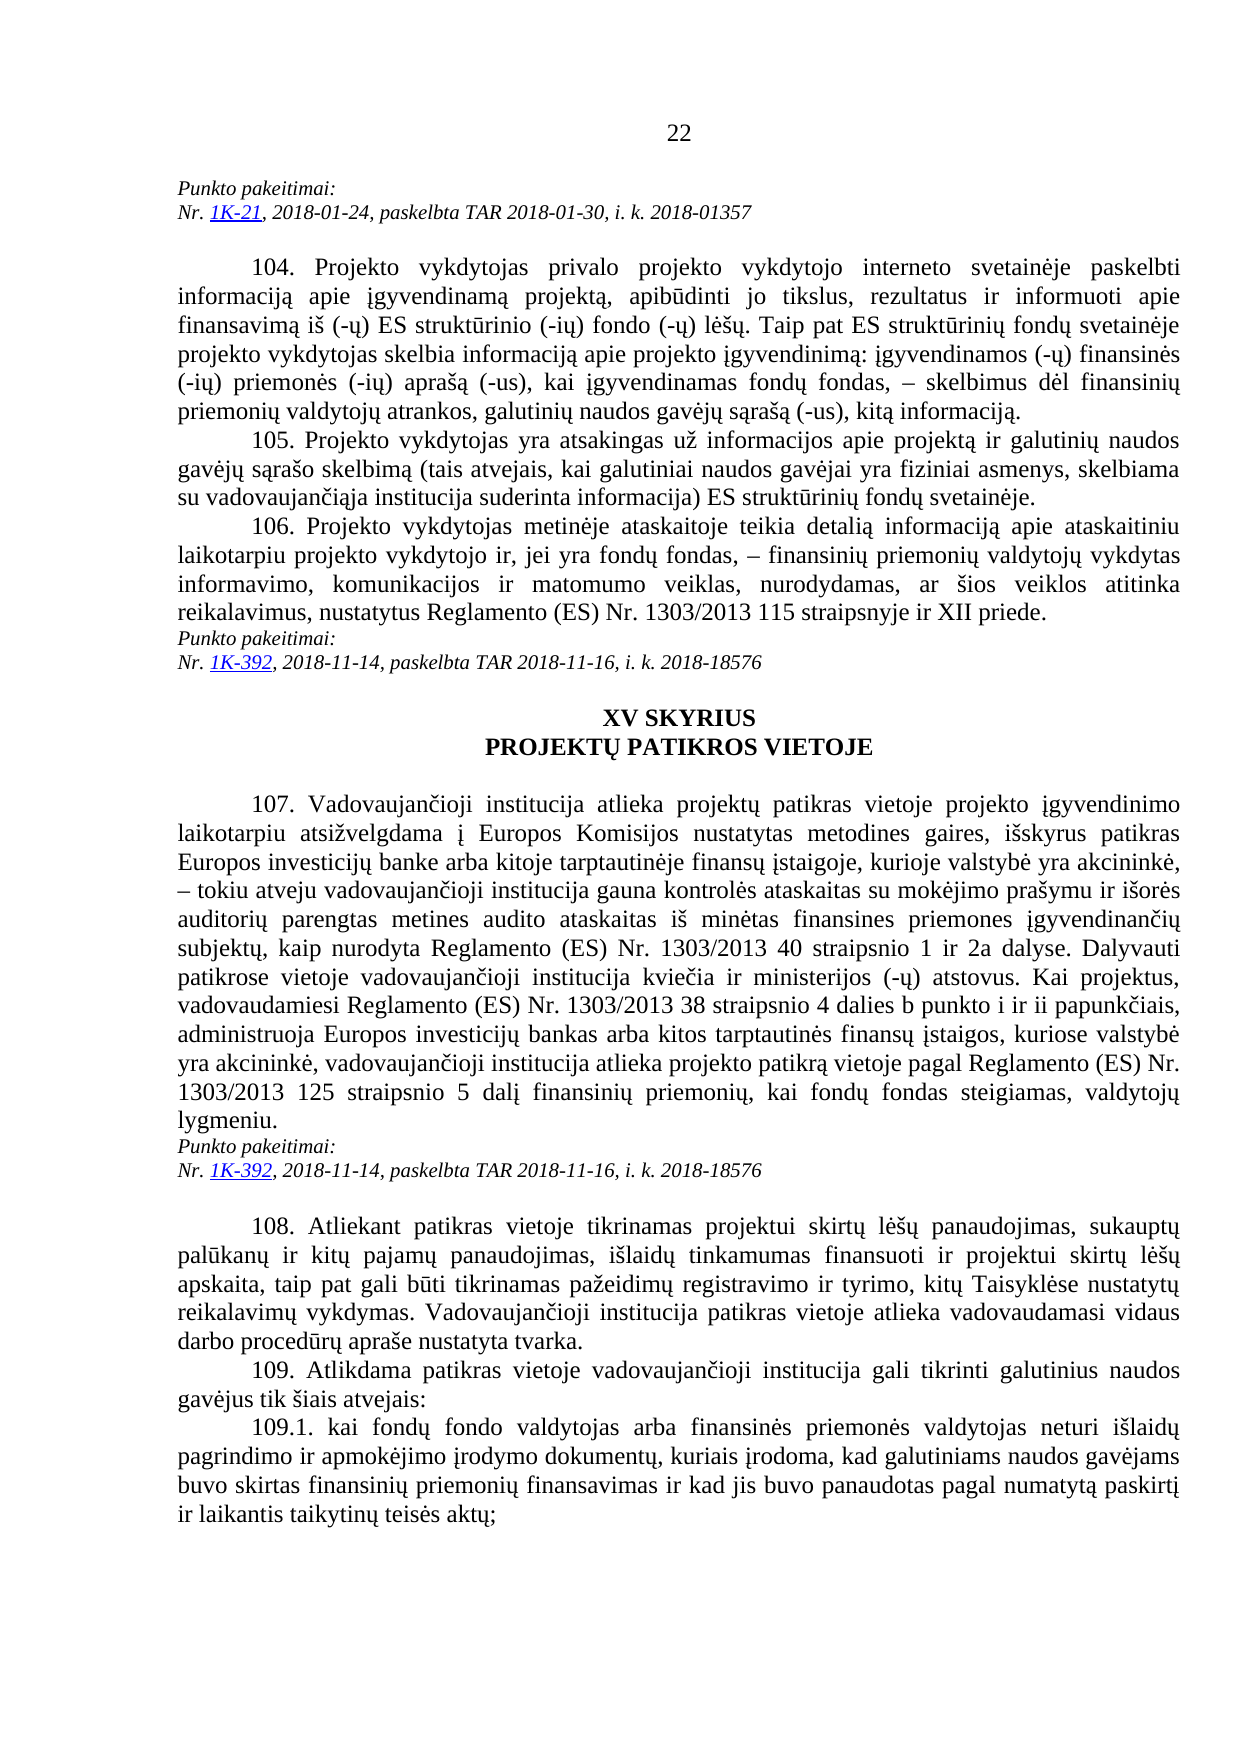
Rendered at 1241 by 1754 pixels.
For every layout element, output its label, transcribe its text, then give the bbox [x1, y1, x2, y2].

text 109.1. kai fondų fondo valdytojas arba finansinės priemonės valdytojas neturi išlaidų pagrindimo ir apmokėjimo įrodymo dokumentų, kuriais įrodoma, kad galutiniams naudos gavėjams buvo skirtas finansinių priemonių finansavimas ir kad jis buvo panaudotas pagal numatytą paskirtį ir laikantis taikytinų teisės aktų; [177, 1412, 1181, 1527]
text Nr. 1K-392, 2018-11-14, paskelbta TAR 2018-11-16, i. k. 2018-18576 [177, 650, 1181, 674]
text 109. Atlikdama patikras vietoje vadovaujančioji institucija gali tikrinti galutinius naudos gavėjus tik šiais atvejais: [177, 1355, 1181, 1412]
text 105. Projekto vykdytojas yra atsakingas už informacijos apie projektą ir galutinių naudos gavėjų sąrašo skelbimą (tais atvejais, kai galutiniai naudos gavėjai yra fiziniai asmenys, skelbiama su vadovaujančiąja institucija suderinta informacija) ES struktūrinių fondų svetainėje. [177, 425, 1181, 511]
text Punkto pakeitimai: [177, 1134, 1181, 1158]
text 106. Projekto vykdytojas metinėje ataskaitoje teikia detalią informaciją apie ataskaitiniu laikotarpiu projekto vykdytojo ir, jei yra fondų fondas, – finansinių priemonių valdytojų vykdytas informavimo, komunikacijos ir matomumo veiklas, nurodydamas, ar šios veiklos atitinka reikalavimus, nustatytus Reglamento (ES) Nr. 1303/2013 115 straipsnyje ir XII priede. [177, 511, 1181, 626]
text PROJEKTŲ PATIKROS VIETOJE [177, 732, 1181, 761]
text Punkto pakeitimai: [177, 626, 1181, 650]
text Nr. 1K-21, 2018-01-24, paskelbta TAR 2018-01-30, i. k. 2018-01357 [177, 200, 1181, 224]
text Punkto pakeitimai: [177, 176, 1181, 200]
text 108. Atliekant patikras vietoje tikrinamas projektui skirtų lėšų panaudojimas, sukauptų palūkanų ir kitų pajamų panaudojimas, išlaidų tinkamumas finansuoti ir projektui skirtų lėšų apskaita, taip pat gali būti tikrinamas pažeidimų registravimo ir tyrimo, kitų Taisyklėse nustatytų reikalavimų vykdymas. Vadovaujančioji institucija patikras vietoje atlieka vadovaudamasi vidaus darbo procedūrų apraše nustatyta tvarka. [177, 1211, 1181, 1355]
text Nr. 1K-392, 2018-11-14, paskelbta TAR 2018-11-16, i. k. 2018-18576 [177, 1158, 1181, 1182]
text 104. Projekto vykdytojas privalo projekto vykdytojo interneto svetainėje paskelbti informaciją apie įgyvendinamą projektą, apibūdinti jo tikslus, rezultatus ir informuoti apie finansavimą iš (-ų) ES struktūrinio (-ių) fondo (-ų) lėšų. Taip pat ES struktūrinių fondų svetainėje projekto vykdytojas skelbia informaciją apie projekto įgyvendinimą: įgyvendinamos (-ų) finansinės (-ių) priemonės (-ių) aprašą (-us), kai įgyvendinamas fondų fondas, – skelbimus dėl finansinių priemonių valdytojų atrankos, galutinių naudos gavėjų sąrašą (-us), kitą informaciją. [177, 252, 1181, 425]
text 107. Vadovaujančioji institucija atlieka projektų patikras vietoje projekto įgyvendinimo laikotarpiu atsižvelgdama į Europos Komisijos nustatytas metodines gaires, išskyrus patikras Europos investicijų banke arba kitoje tarptautinėje finansų įstaigoje, kurioje valstybė yra akcininkė, – tokiu atveju vadovaujančioji institucija gauna kontrolės ataskaitas su mokėjimo prašymu ir išorės auditorių parengtas metines audito ataskaitas iš minėtas finansines priemones įgyvendinančių subjektų, kaip nurodyta Reglamento (ES) Nr. 1303/2013 40 straipsnio 1 ir 2a dalyse. Dalyvauti patikrose vietoje vadovaujančioji institucija kviečia ir ministerijos (-ų) atstovus. Kai projektus, vadovaudamiesi Reglamento (ES) Nr. 1303/2013 38 straipsnio 4 dalies b punkto i ir ii papunkčiais, administruoja Europos investicijų bankas arba kitos tarptautinės finansų įstaigos, kuriose valstybė yra akcininkė, vadovaujančioji institucija atlieka projekto patikrą vietoje pagal Reglamento (ES) Nr. 1303/2013 125 straipsnio 5 dalį finansinių priemonių, kai fondų fondas steigiamas, valdytojų lygmeniu. [177, 789, 1181, 1134]
text XV SKYRIUS [177, 703, 1181, 732]
